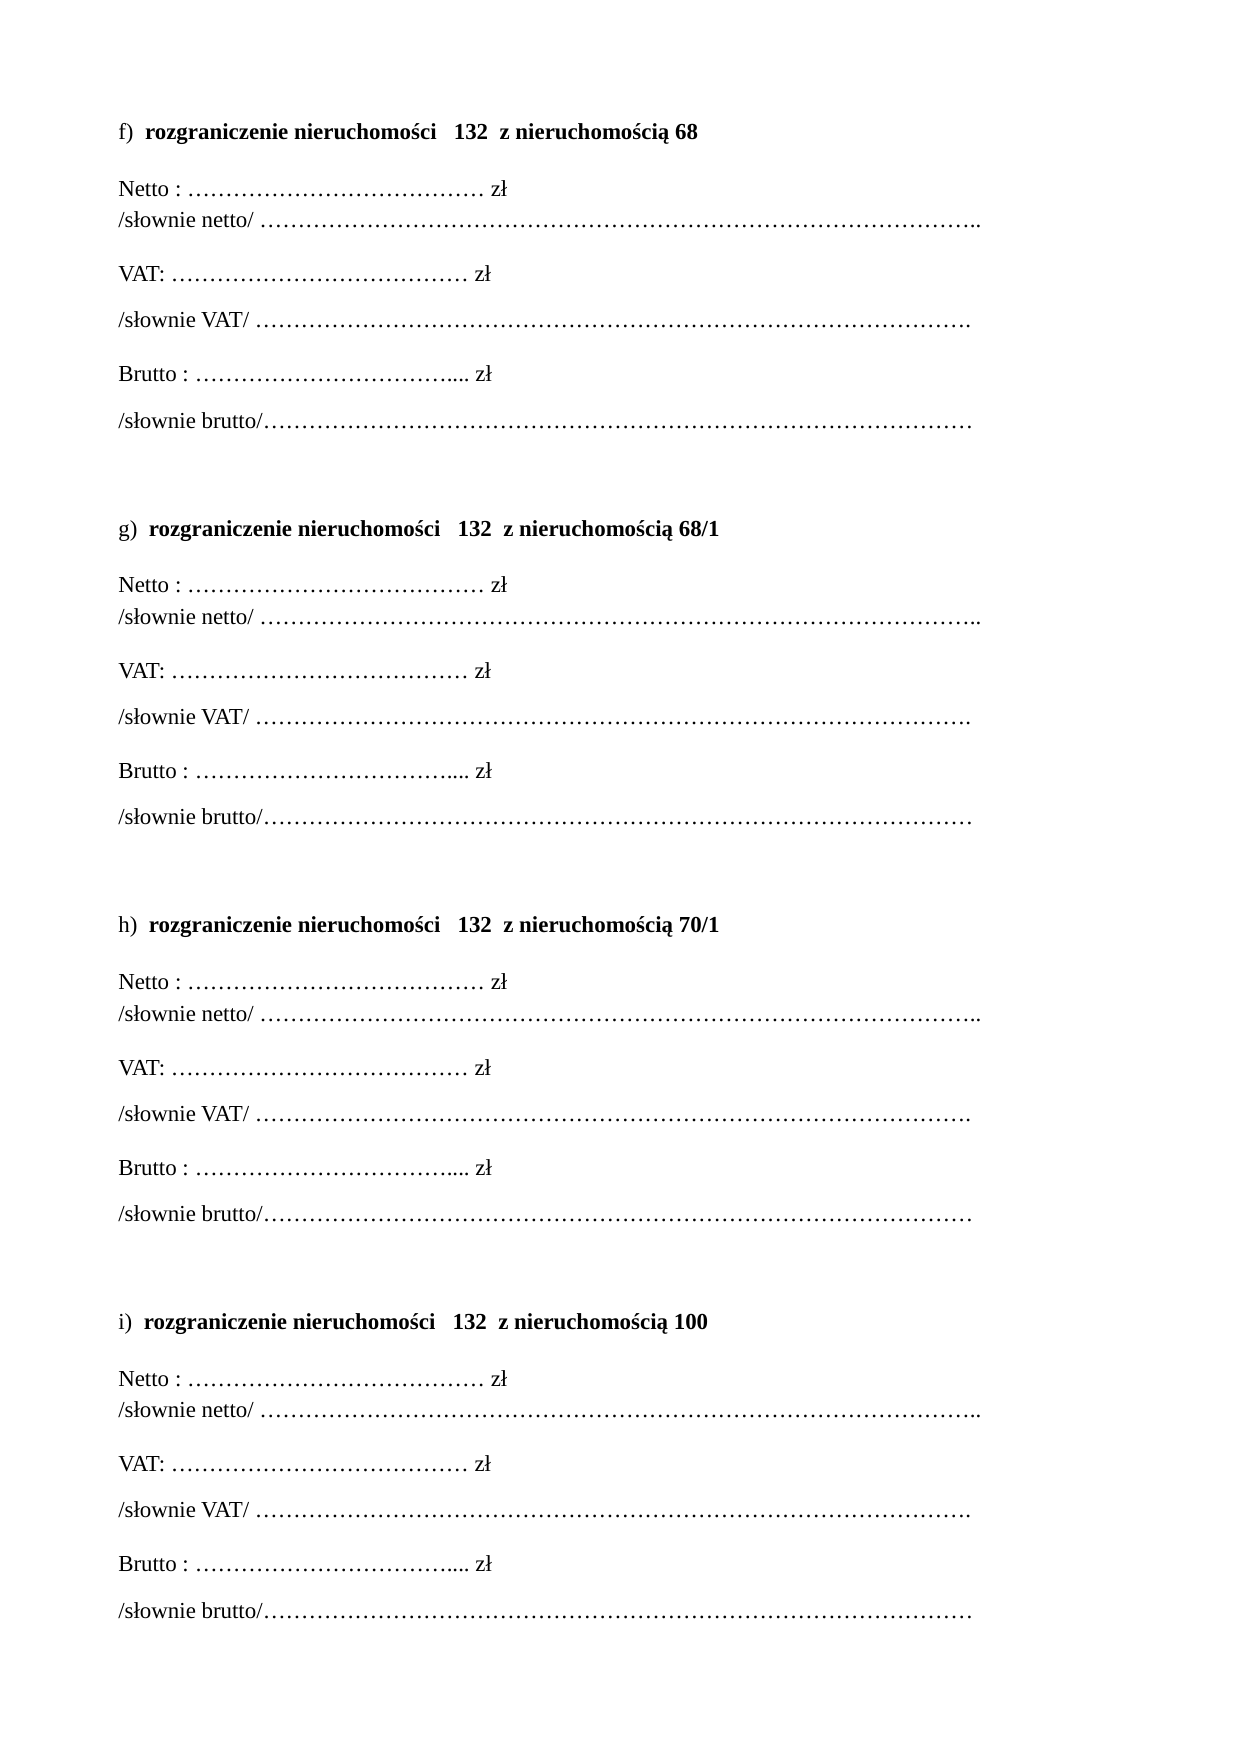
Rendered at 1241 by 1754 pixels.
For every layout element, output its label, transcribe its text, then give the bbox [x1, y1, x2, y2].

text Netto : ………………………………… zł [118, 175, 1120, 201]
text /słownie VAT/ …………………………………………………………………………………. [118, 1100, 1120, 1126]
text i) rozgraniczenie nieruchomości 132 z nieruchomością 100 [118, 1308, 1122, 1334]
text /słownie VAT/ …………………………………………………………………………………. [118, 306, 1120, 333]
text VAT: ………………………………… zł [118, 260, 1120, 287]
text /słownie brutto/………………………………………………………………………………… [118, 407, 1120, 433]
text /słownie netto/ ………………………………………………………………………………….. [118, 999, 1120, 1026]
text Brutto : …………………………….... zł [118, 361, 1120, 387]
text h) rozgraniczenie nieruchomości 132 z nieruchomością 70/1 [118, 911, 1122, 938]
text Brutto : …………………………….... zł [118, 1551, 1120, 1577]
text VAT: ………………………………… zł [118, 657, 1120, 683]
text VAT: ………………………………… zł [118, 1450, 1120, 1477]
text VAT: ………………………………… zł [118, 1054, 1120, 1080]
text /słownie VAT/ …………………………………………………………………………………. [118, 1496, 1120, 1523]
text /słownie brutto/………………………………………………………………………………… [118, 1597, 1120, 1623]
text /słownie brutto/………………………………………………………………………………… [118, 803, 1120, 830]
text /słownie brutto/………………………………………………………………………………… [118, 1200, 1120, 1226]
text Netto : ………………………………… zł [118, 968, 1120, 994]
text f) rozgraniczenie nieruchomości 132 z nieruchomością 68 [118, 118, 1122, 144]
text /słownie netto/ ………………………………………………………………………………….. [118, 206, 1120, 233]
text /słownie netto/ ………………………………………………………………………………….. [118, 1396, 1120, 1423]
text Netto : ………………………………… zł [118, 1365, 1120, 1391]
text Netto : ………………………………… zł [118, 571, 1120, 598]
text g) rozgraniczenie nieruchomości 132 z nieruchomością 68/1 [118, 515, 1122, 541]
text /słownie netto/ ………………………………………………………………………………….. [118, 603, 1120, 629]
text Brutto : …………………………….... zł [118, 757, 1120, 783]
text Brutto : …………………………….... zł [118, 1154, 1120, 1180]
text /słownie VAT/ …………………………………………………………………………………. [118, 703, 1120, 729]
